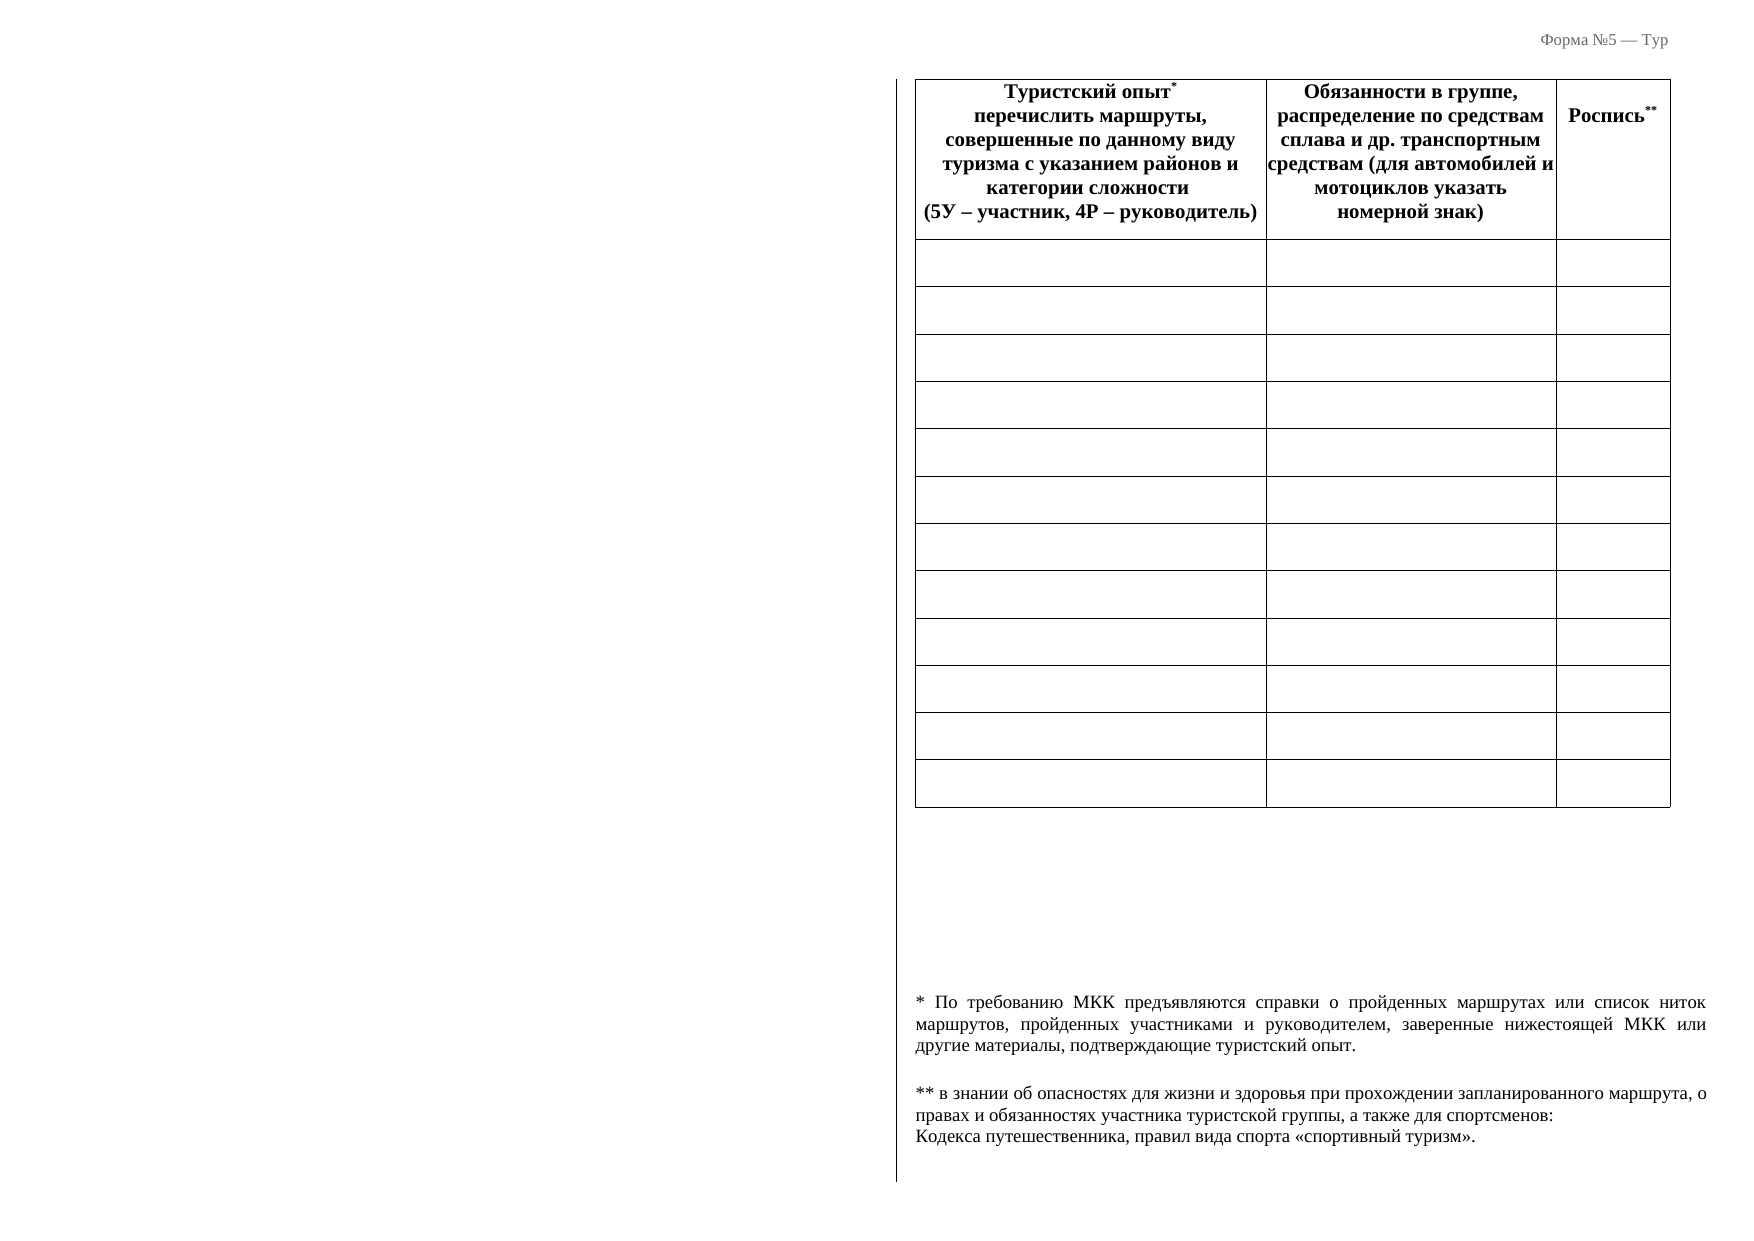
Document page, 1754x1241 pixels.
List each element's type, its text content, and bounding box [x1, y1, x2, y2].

table_cell [916, 335, 1266, 381]
text Кодекса путешественника, правил вида спорта «спортивный туризм». [915, 1125, 1708, 1147]
table_cell [1557, 477, 1670, 523]
table_cell [1557, 760, 1670, 807]
table_cell [1557, 571, 1670, 617]
table_cell [1267, 619, 1556, 665]
table_cell [916, 240, 1266, 286]
table_cell [1267, 760, 1556, 807]
table_cell [1267, 524, 1556, 570]
table_cell [1267, 382, 1556, 428]
table_cell [1267, 477, 1556, 523]
table_cell [1557, 335, 1670, 381]
table_cell [916, 760, 1266, 807]
text ** в знании об опасностях для жизни и здоровья при прохождении запланированного маршрута, о правах и обязанностях участника туристской группы, а также для спортсменов: [915, 1082, 1708, 1125]
table_cell [916, 571, 1266, 617]
table_cell [1267, 240, 1556, 286]
table_cell [1267, 335, 1556, 381]
table_cell [1267, 571, 1556, 617]
table_cell [1267, 666, 1556, 712]
table_header Роспись** [1557, 80, 1670, 239]
table_cell [1557, 666, 1670, 712]
table_cell [916, 287, 1266, 334]
table_header Туристский опыт* перечислить маршруты, совершенные по данному виду туризма с указанием районов и категории сложности (5У – участник, 4Р – руководитель) [916, 80, 1266, 239]
table_cell [916, 477, 1266, 523]
text * По требованию МКК предъявляются справки о пройденных маршрутах или список ниток маршрутов, пройденных участниками и руководителем, заверенные нижестоящей МКК или другие материалы, подтверждающие туристский опыт. [915, 991, 1708, 1056]
table_cell [1557, 524, 1670, 570]
table_cell [916, 713, 1266, 759]
table_cell [916, 619, 1266, 665]
table_cell [916, 666, 1266, 712]
table_cell [916, 524, 1266, 570]
table_cell [916, 429, 1266, 476]
table_cell [1267, 429, 1556, 476]
table_cell [1557, 713, 1670, 759]
table_cell [1267, 287, 1556, 334]
table_cell [1557, 382, 1670, 428]
table_cell [1267, 713, 1556, 759]
table_cell [1557, 429, 1670, 476]
table_cell [916, 382, 1266, 428]
table_cell [1557, 240, 1670, 286]
table_header Обязанности в группе, распределение по средствам сплава и др. транспортным средствам (для автомобилей и мотоциклов указать номерной знак) [1267, 80, 1556, 239]
table_cell [1557, 287, 1670, 334]
table_cell [1557, 619, 1670, 665]
